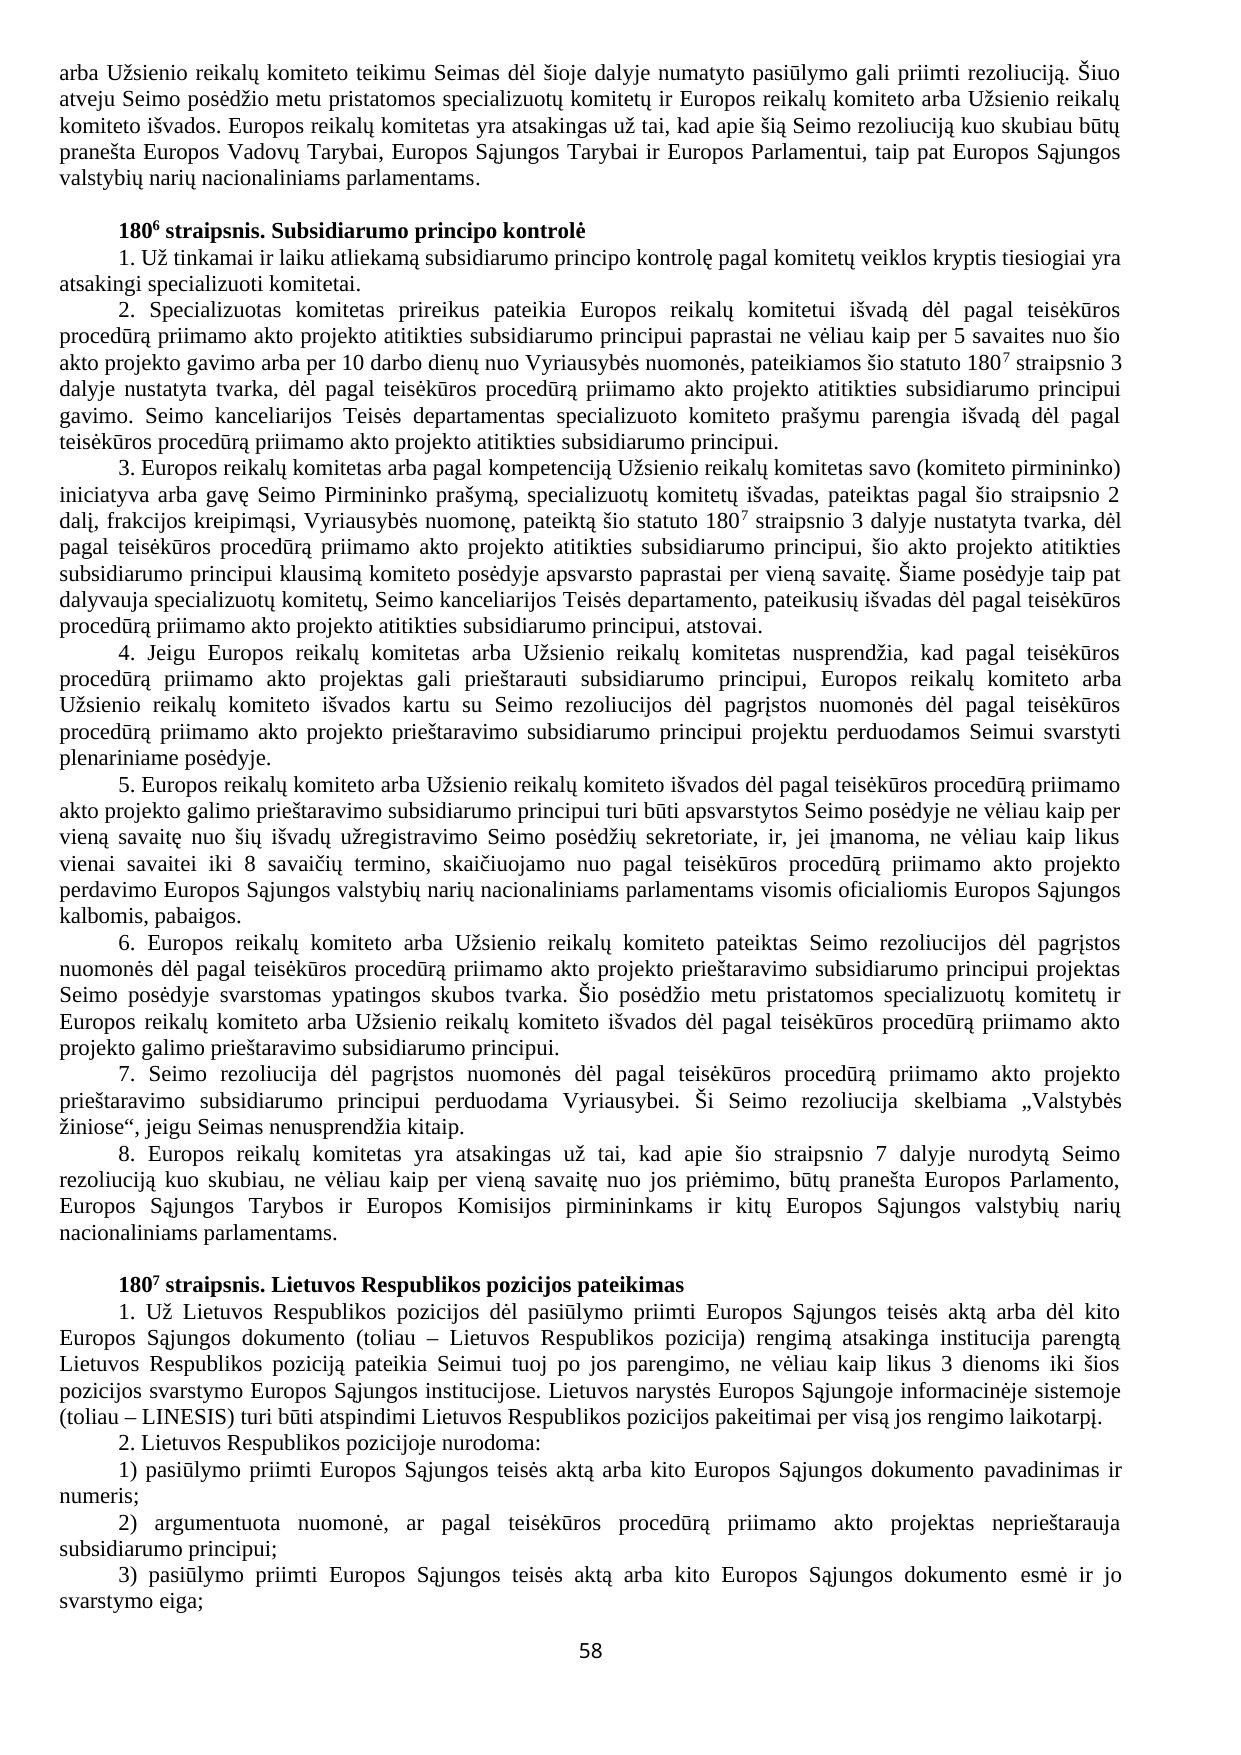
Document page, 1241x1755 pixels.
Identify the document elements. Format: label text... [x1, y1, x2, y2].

text 4. Jeigu Europos reikalų komitetas arba Užsienio reikalų komitetas nusprendžia, kad pagal teisėkūros procedūrą priimamo akto projektas gali prieštarauti subsidiarumo principui, Europos reikalų komiteto arba Užsienio reikalų komiteto išvados kartu su Seimo rezoliucijos dėl pagrįstos nuomonės dėl pagal teisėkūros procedūrą priimamo akto projekto prieštaravimo subsidiarumo principui projektu perduodamos Seimui svarstyti plenariniame posėdyje. [59, 639, 1122, 771]
text 8. Europos reikalų komitetas yra atsakingas už tai, kad apie šio straipsnio 7 dalyje nurodytą Seimo rezoliuciją kuo skubiau, ne vėliau kaip per vieną savaitę nuo jos priėmimo, būtų pranešta Europos Parlamento, Europos Sąjungos Tarybos ir Europos Komisijos pirmininkams ir kitų Europos Sąjungos valstybių narių nacionaliniams parlamentams. [59, 1139, 1122, 1245]
text 3. Europos reikalų komitetas arba pagal kompetenciją Užsienio reikalų komitetas savo (komiteto pirmininko) iniciatyva arba gavę Seimo Pirmininko prašymą, specializuotų komitetų išvadas, pateiktas pagal šio straipsnio 2 dalį, frakcijos kreipimąsi, Vyriausybės nuomonę, pateiktą šio statuto 1807 straipsnio 3 dalyje nustatyta tvarka, dėl pagal teisėkūros procedūrą priimamo akto projekto atitikties subsidiarumo principui, šio akto projekto atitikties subsidiarumo principui klausimą komiteto posėdyje apsvarsto paprastai per vieną savaitę. Šiame posėdyje taip pat dalyvauja specializuotų komitetų, Seimo kanceliarijos Teisės departamento, pateikusių išvadas dėl pagal teisėkūros procedūrą priimamo akto projekto atitikties subsidiarumo principui, atstovai. [59, 454, 1122, 639]
text 7. Seimo rezoliucija dėl pagrįstos nuomonės dėl pagal teisėkūros procedūrą priimamo akto projekto prieštaravimo subsidiarumo principui perduodama Vyriausybei. Ši Seimo rezoliucija skelbiama „Valstybės žiniose“, jeigu Seimas nenusprendžia kitaip. [59, 1061, 1122, 1139]
text 5. Europos reikalų komiteto arba Užsienio reikalų komiteto išvados dėl pagal teisėkūros procedūrą priimamo akto projekto galimo prieštaravimo subsidiarumo principui turi būti apsvarstytos Seimo posėdyje ne vėliau kaip per vieną savaitę nuo šių išvadų užregistravimo Seimo posėdžių sekretoriate, ir, jei įmanoma, ne vėliau kaip likus vienai savaitei iki 8 savaičių termino, skaičiuojamo nuo pagal teisėkūros procedūrą priimamo akto projekto perdavimo Europos Sąjungos valstybių narių nacionaliniams parlamentams visomis oficialiomis Europos Sąjungos kalbomis, pabaigos. [59, 771, 1122, 929]
text 1806 straipsnis. Subsidiarumo principo kontrolė [59, 217, 1122, 243]
text arba Užsienio reikalų komiteto teikimu Seimas dėl šioje dalyje numatyto pasiūlymo gali priimti rezoliuciją. Šiuo atveju Seimo posėdžio metu pristatomos specializuotų komitetų ir Europos reikalų komiteto arba Užsienio reikalų komiteto išvados. Europos reikalų komitetas yra atsakingas už tai, kad apie šią Seimo rezoliuciją kuo skubiau būtų pranešta Europos Vadovų Tarybai, Europos Sąjungos Tarybai ir Europos Parlamentui, taip pat Europos Sąjungos valstybių narių nacionaliniams parlamentams. [59, 59, 1122, 191]
text 6. Europos reikalų komiteto arba Užsienio reikalų komiteto pateiktas Seimo rezoliucijos dėl pagrįstos nuomonės dėl pagal teisėkūros procedūrą priimamo akto projekto prieštaravimo subsidiarumo principui projektas Seimo posėdyje svarstomas ypatingos skubos tvarka. Šio posėdžio metu pristatomos specializuotų komitetų ir Europos reikalų komiteto arba Užsienio reikalų komiteto išvados dėl pagal teisėkūros procedūrą priimamo akto projekto galimo prieštaravimo subsidiarumo principui. [59, 929, 1122, 1061]
text 2. Specializuotas komitetas prireikus pateikia Europos reikalų komitetui išvadą dėl pagal teisėkūros procedūrą priimamo akto projekto atitikties subsidiarumo principui paprastai ne vėliau kaip per 5 savaites nuo šio akto projekto gavimo arba per 10 darbo dienų nuo Vyriausybės nuomonės, pateikiamos šio statuto 1807 straipsnio 3 dalyje nustatyta tvarka, dėl pagal teisėkūros procedūrą priimamo akto projekto atitikties subsidiarumo principui gavimo. Seimo kanceliarijos Teisės departamentas specializuoto komiteto prašymu parengia išvadą dėl pagal teisėkūros procedūrą priimamo akto projekto atitikties subsidiarumo principui. [59, 296, 1122, 454]
text 2) argumentuota nuomonė, ar pagal teisėkūros procedūrą priimamo akto projektas neprieštarauja subsidiarumo principui; [59, 1508, 1122, 1561]
text 1807 straipsnis. Lietuvos Respublikos pozicijos pateikimas [59, 1271, 1122, 1298]
text 1) pasiūlymo priimti Europos Sąjungos teisės aktą arba kito Europos Sąjungos dokumento pavadinimas ir numeris; [59, 1456, 1122, 1508]
text 3) pasiūlymo priimti Europos Sąjungos teisės aktą arba kito Europos Sąjungos dokumento esmė ir jo svarstymo eiga; [59, 1561, 1122, 1614]
text 1. Už Lietuvos Respublikos pozicijos dėl pasiūlymo priimti Europos Sąjungos teisės aktą arba dėl kito Europos Sąjungos dokumento (toliau – Lietuvos Respublikos pozicija) rengimą atsakinga institucija parengtą Lietuvos Respublikos poziciją pateikia Seimui tuoj po jos parengimo, ne vėliau kaip likus 3 dienoms iki šios pozicijos svarstymo Europos Sąjungos institucijose. Lietuvos narystės Europos Sąjungoje informacinėje sistemoje (toliau – LINESIS) turi būti atspindimi Lietuvos Respublikos pozicijos pakeitimai per visą jos rengimo laikotarpį. [59, 1298, 1122, 1429]
text 1. Už tinkamai ir laiku atliekamą subsidiarumo principo kontrolę pagal komitetų veiklos kryptis tiesiogiai yra atsakingi specializuoti komitetai. [59, 243, 1122, 296]
text 2. Lietuvos Respublikos pozicijoje nurodoma: [59, 1429, 1122, 1456]
